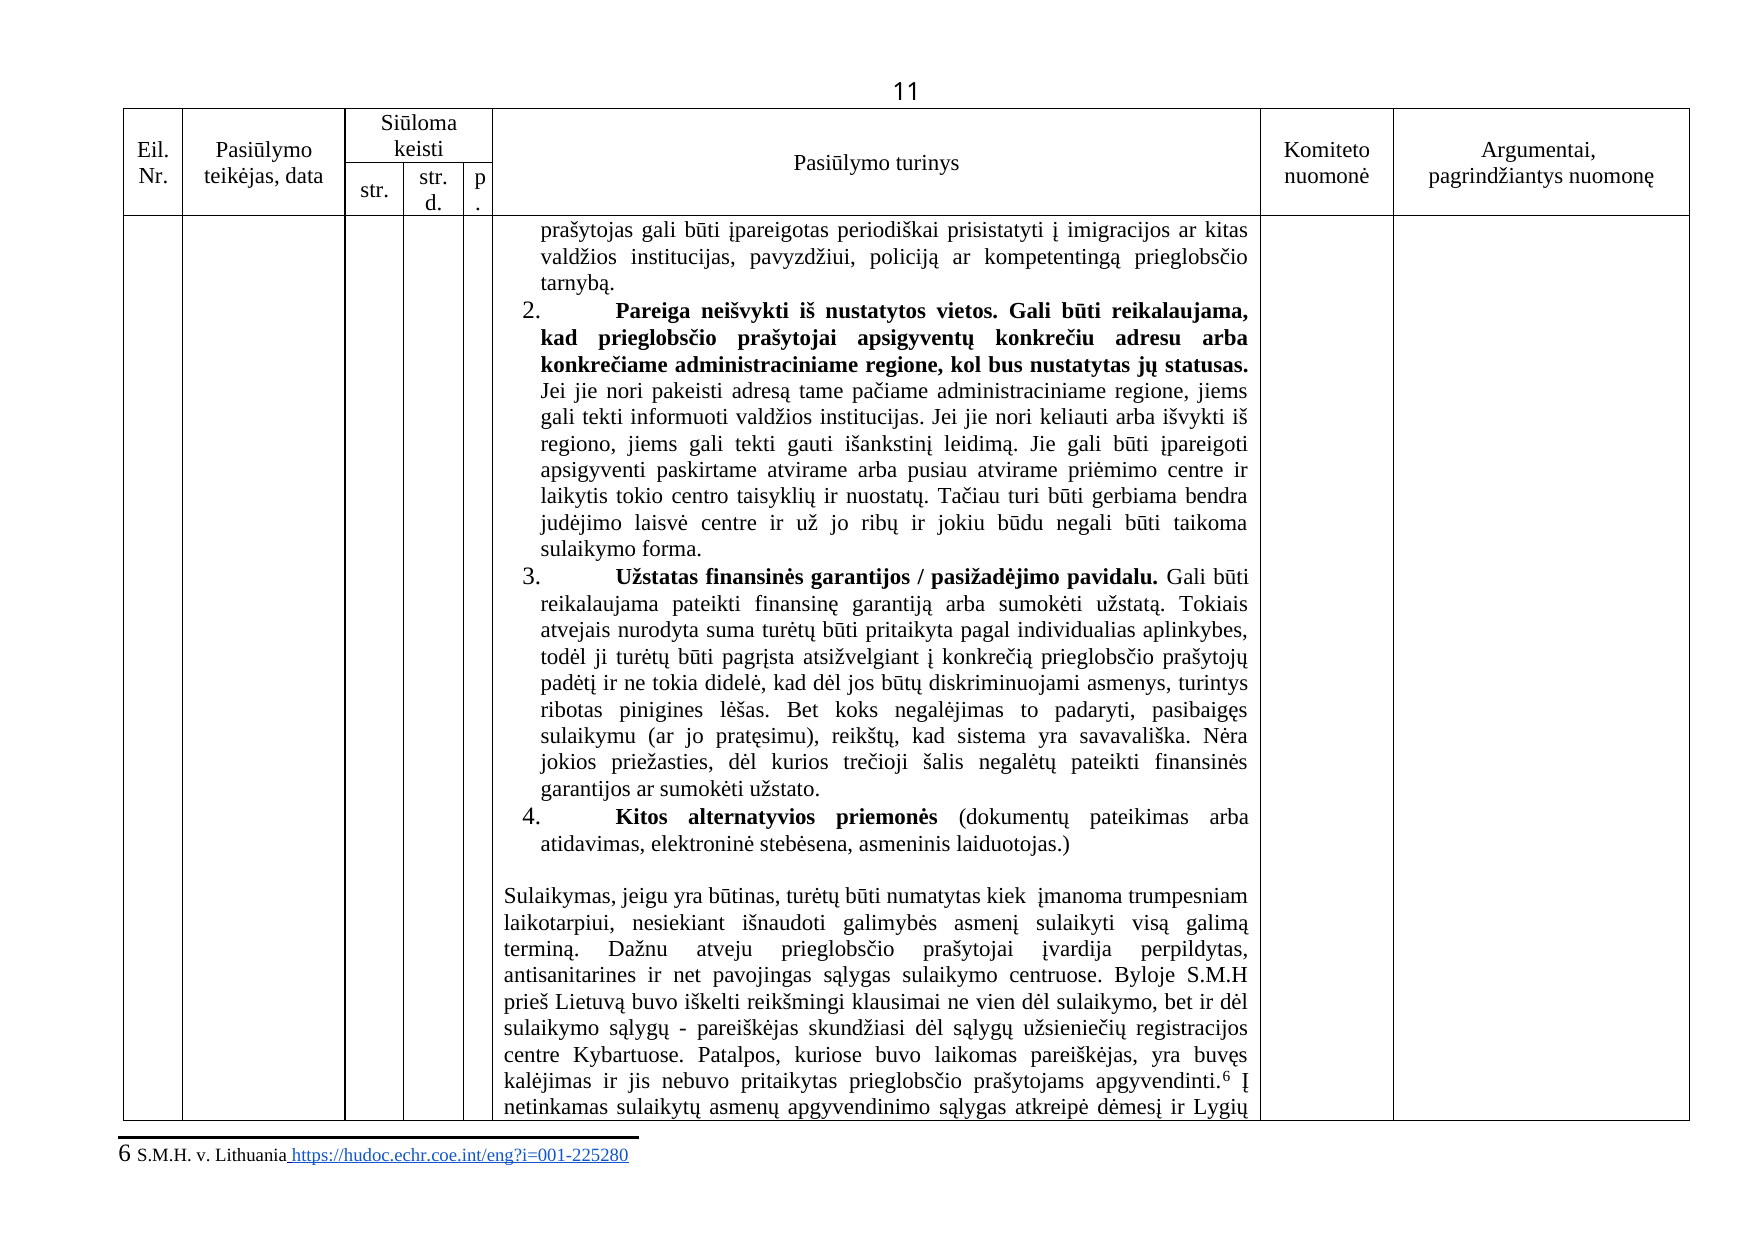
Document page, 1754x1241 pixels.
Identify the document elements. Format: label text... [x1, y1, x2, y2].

table_cell [124, 216, 182, 1120]
table_header Komiteto nuomonė [1261, 109, 1393, 215]
table_cell [346, 216, 403, 1120]
table_header Eil. Nr. [124, 109, 182, 215]
table_cell [183, 216, 344, 1120]
table_cell [1261, 216, 1393, 1120]
table_cell p. [464, 163, 492, 215]
table_cell prašytojas gali būti įpareigotas periodiškai prisistatyti į imigracijos ar kitas valdžios institucijas, pavyzdžiui, policiją ar kompetentingą prieglobsčio tarnybą. Pareiga neišvykti iš nustatytos vietos. Gali būti reikalaujama, kad prieglobsčio prašytojai apsigyventų konkrečiu adresu arba konkrečiame administraciniame regione, kol bus nustatytas jų statusas. Jei jie nori pakeisti adresą tame pačiame administraciniame regione, jiems gali tekti informuoti valdžios institucijas. Jei jie nori keliauti arba išvykti iš regiono, jiems gali tekti gauti išankstinį leidimą. Jie gali būti įpareigoti apsigyventi paskirtame atvirame arba pusiau atvirame priėmimo centre ir laikytis tokio centro taisyklių ir nuostatų. Tačiau turi būti gerbiama bendra judėjimo laisvė centre ir už jo ribų ir jokiu būdu negali būti taikoma sulaikymo forma. Užstatas finansinės garantijos / pasižadėjimo pavidalu. Gali būti reikalaujama pateikti finansinę garantiją arba sumokėti užstatą. Tokiais atvejais nurodyta suma turėtų būti pritaikyta pagal individualias aplinkybes, todėl ji turėtų būti pagrįsta atsižvelgiant į konkrečią prieglobsčio prašytojų padėtį ir ne tokia didelė, kad dėl jos būtų diskriminuojami asmenys, turintys ribotas pinigines lėšas. Bet koks negalėjimas to padaryti, pasibaigęs sulaikymu (ar jo pratęsimu), reikštų, kad sistema yra savavališka. Nėra jokios priežasties, dėl kurios trečioji šalis negalėtų pateikti finansinės garantijos ar sumokėti užstato. Kitos alternatyvios priemonės (dokumentų pateikimas arba atidavimas, elektroninė stebėsena, asmeninis laiduotojas.) Sulaikymas, jeigu yra būtinas, turėtų būti numatytas kiek įmanoma trumpesniam laikotarpiui, nesiekiant išnaudoti galimybės asmenį sulaikyti visą galimą terminą. Dažnu atveju prieglobsčio prašytojai įvardija perpildytas, antisanitarines ir net pavojingas sąlygas sulaikymo centruose. Byloje S.M.H prieš Lietuvą buvo iškelti reikšmingi klausimai ne vien dėl sulaikymo, bet ir dėl sulaikymo sąlygų - pareiškėjas skundžiasi dėl sąlygų užsieniečių registracijos centre Kybartuose. Patalpos, kuriose buvo laikomas pareiškėjas, yra buvęs kalėjimas ir jis nebuvo pritaikytas prieglobsčio prašytojams apgyvendinti. Į netinkamas sulaikytų asmenų apgyvendinimo sąlygas atkreipė dėmesį ir Lygių [493, 216, 1260, 1120]
table_header Pasiūlymo turinys [493, 109, 1260, 215]
table_cell [404, 216, 463, 1120]
table_cell str. [346, 163, 403, 215]
table_cell [1394, 216, 1689, 1120]
table_cell str. d. [404, 163, 463, 215]
table_header Argumentai, pagrindžiantys nuomonę [1394, 109, 1689, 215]
table_header Siūloma keisti [346, 109, 492, 162]
table_cell [464, 216, 492, 1120]
table_header Pasiūlymo teikėjas, data [183, 109, 344, 215]
